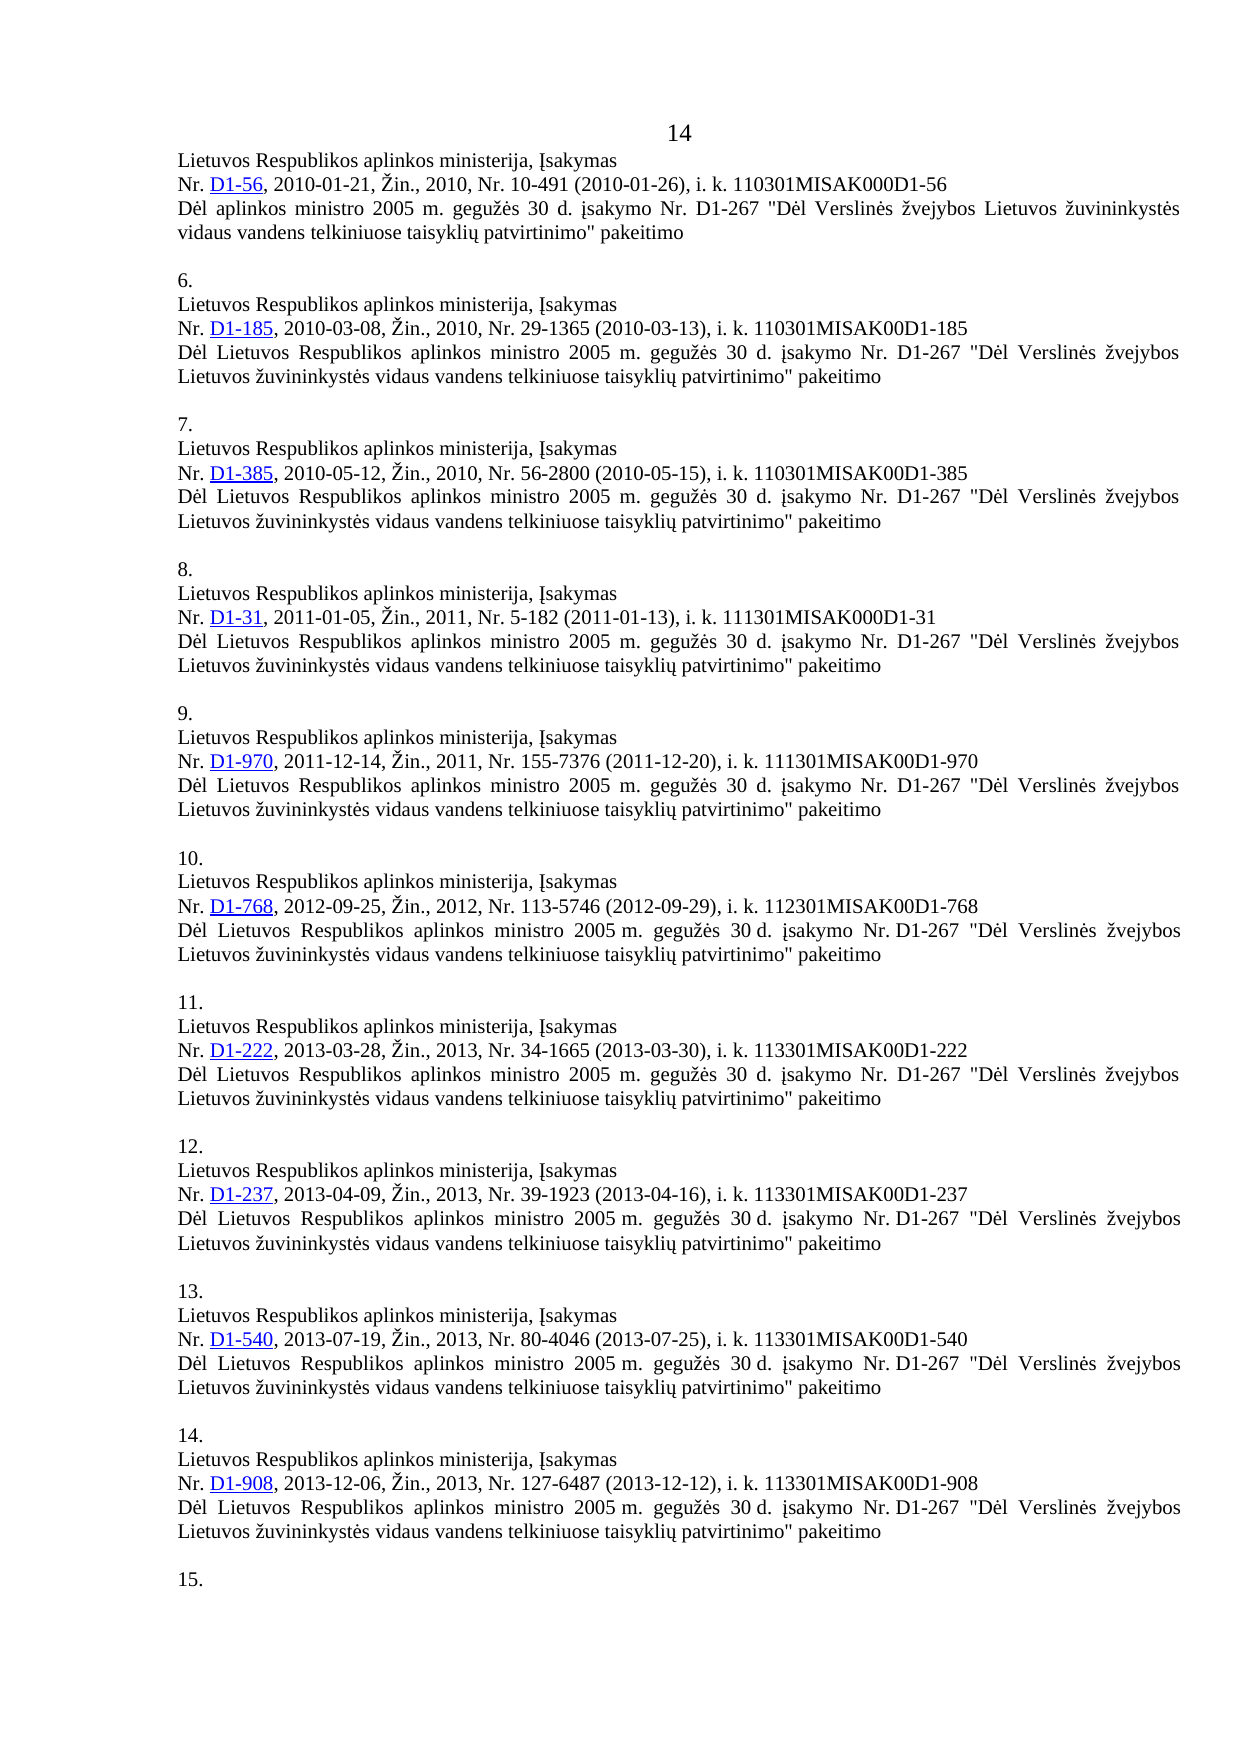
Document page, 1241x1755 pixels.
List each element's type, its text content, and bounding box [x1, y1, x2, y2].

text 9. [177, 701, 1181, 725]
text Lietuvos Respublikos aplinkos ministerija, Įsakymas [177, 725, 1181, 749]
text Nr. D1-31, 2011-01-05, Žin., 2011, Nr. 5-182 (2011-01-13), i. k. 111301MISAK000D1-31 [177, 605, 1181, 629]
text Dėl aplinkos ministro 2005 m. gegužės 30 d. įsakymo Nr. D1-267 "Dėl Verslinės žvejybos Lietuvos žuvininkystės vidaus vandens telkiniuose taisyklių patvirtinimo" pakeitimo [177, 196, 1181, 244]
text Dėl Lietuvos Respublikos aplinkos ministro 2005 m. gegužės 30 d. įsakymo Nr. D1-267 "Dėl Verslinės žvejybos Lietuvos žuvininkystės vidaus vandens telkiniuose taisyklių patvirtinimo" pakeitimo [177, 1206, 1181, 1254]
text Lietuvos Respublikos aplinkos ministerija, Įsakymas [177, 148, 1181, 172]
text 13. [177, 1278, 1181, 1303]
text 15. [177, 1567, 1181, 1591]
text 14. [177, 1423, 1181, 1447]
text Nr. D1-908, 2013-12-06, Žin., 2013, Nr. 127-6487 (2013-12-12), i. k. 113301MISAK00D1-908 [177, 1471, 1181, 1495]
text Lietuvos Respublikos aplinkos ministerija, Įsakymas [177, 1303, 1181, 1327]
text Lietuvos Respublikos aplinkos ministerija, Įsakymas [177, 436, 1181, 460]
text Dėl Lietuvos Respublikos aplinkos ministro 2005 m. gegužės 30 d. įsakymo Nr. D1-267 "Dėl Verslinės žvejybos Lietuvos žuvininkystės vidaus vandens telkiniuose taisyklių patvirtinimo" pakeitimo [177, 484, 1181, 533]
text 12. [177, 1134, 1181, 1158]
text Dėl Lietuvos Respublikos aplinkos ministro 2005 m. gegužės 30 d. įsakymo Nr. D1-267 "Dėl Verslinės žvejybos Lietuvos žuvininkystės vidaus vandens telkiniuose taisyklių patvirtinimo" pakeitimo [177, 629, 1181, 677]
text Nr. D1-540, 2013-07-19, Žin., 2013, Nr. 80-4046 (2013-07-25), i. k. 113301MISAK00D1-540 [177, 1327, 1181, 1351]
text 8. [177, 557, 1181, 581]
text 11. [177, 990, 1181, 1014]
text Lietuvos Respublikos aplinkos ministerija, Įsakymas [177, 1447, 1181, 1471]
text Dėl Lietuvos Respublikos aplinkos ministro 2005 m. gegužės 30 d. įsakymo Nr. D1-267 "Dėl Verslinės žvejybos Lietuvos žuvininkystės vidaus vandens telkiniuose taisyklių patvirtinimo" pakeitimo [177, 340, 1181, 388]
text Nr. D1-385, 2010-05-12, Žin., 2010, Nr. 56-2800 (2010-05-15), i. k. 110301MISAK00D1-385 [177, 460, 1181, 484]
text 6. [177, 268, 1181, 292]
text Lietuvos Respublikos aplinkos ministerija, Įsakymas [177, 292, 1181, 316]
text Dėl Lietuvos Respublikos aplinkos ministro 2005 m. gegužės 30 d. įsakymo Nr. D1-267 "Dėl Verslinės žvejybos Lietuvos žuvininkystės vidaus vandens telkiniuose taisyklių patvirtinimo" pakeitimo [177, 1062, 1181, 1110]
text Nr. D1-56, 2010-01-21, Žin., 2010, Nr. 10-491 (2010-01-26), i. k. 110301MISAK000D1-56 [177, 172, 1181, 196]
text Lietuvos Respublikos aplinkos ministerija, Įsakymas [177, 1158, 1181, 1182]
text Nr. D1-222, 2013-03-28, Žin., 2013, Nr. 34-1665 (2013-03-30), i. k. 113301MISAK00D1-222 [177, 1038, 1181, 1062]
text Dėl Lietuvos Respublikos aplinkos ministro 2005 m. gegužės 30 d. įsakymo Nr. D1-267 "Dėl Verslinės žvejybos Lietuvos žuvininkystės vidaus vandens telkiniuose taisyklių patvirtinimo" pakeitimo [177, 918, 1181, 966]
text Lietuvos Respublikos aplinkos ministerija, Įsakymas [177, 581, 1181, 605]
text Dėl Lietuvos Respublikos aplinkos ministro 2005 m. gegužės 30 d. įsakymo Nr. D1-267 "Dėl Verslinės žvejybos Lietuvos žuvininkystės vidaus vandens telkiniuose taisyklių patvirtinimo" pakeitimo [177, 773, 1181, 821]
text Nr. D1-768, 2012-09-25, Žin., 2012, Nr. 113-5746 (2012-09-29), i. k. 112301MISAK00D1-768 [177, 893, 1181, 918]
text Lietuvos Respublikos aplinkos ministerija, Įsakymas [177, 1014, 1181, 1038]
text Nr. D1-237, 2013-04-09, Žin., 2013, Nr. 39-1923 (2013-04-16), i. k. 113301MISAK00D1-237 [177, 1182, 1181, 1206]
text Nr. D1-970, 2011-12-14, Žin., 2011, Nr. 155-7376 (2011-12-20), i. k. 111301MISAK00D1-970 [177, 749, 1181, 773]
text 10. [177, 845, 1181, 869]
text Lietuvos Respublikos aplinkos ministerija, Įsakymas [177, 869, 1181, 893]
text Dėl Lietuvos Respublikos aplinkos ministro 2005 m. gegužės 30 d. įsakymo Nr. D1-267 "Dėl Verslinės žvejybos Lietuvos žuvininkystės vidaus vandens telkiniuose taisyklių patvirtinimo" pakeitimo [177, 1495, 1181, 1543]
text 7. [177, 412, 1181, 436]
text Nr. D1-185, 2010-03-08, Žin., 2010, Nr. 29-1365 (2010-03-13), i. k. 110301MISAK00D1-185 [177, 316, 1181, 340]
text Dėl Lietuvos Respublikos aplinkos ministro 2005 m. gegužės 30 d. įsakymo Nr. D1-267 "Dėl Verslinės žvejybos Lietuvos žuvininkystės vidaus vandens telkiniuose taisyklių patvirtinimo" pakeitimo [177, 1351, 1181, 1399]
